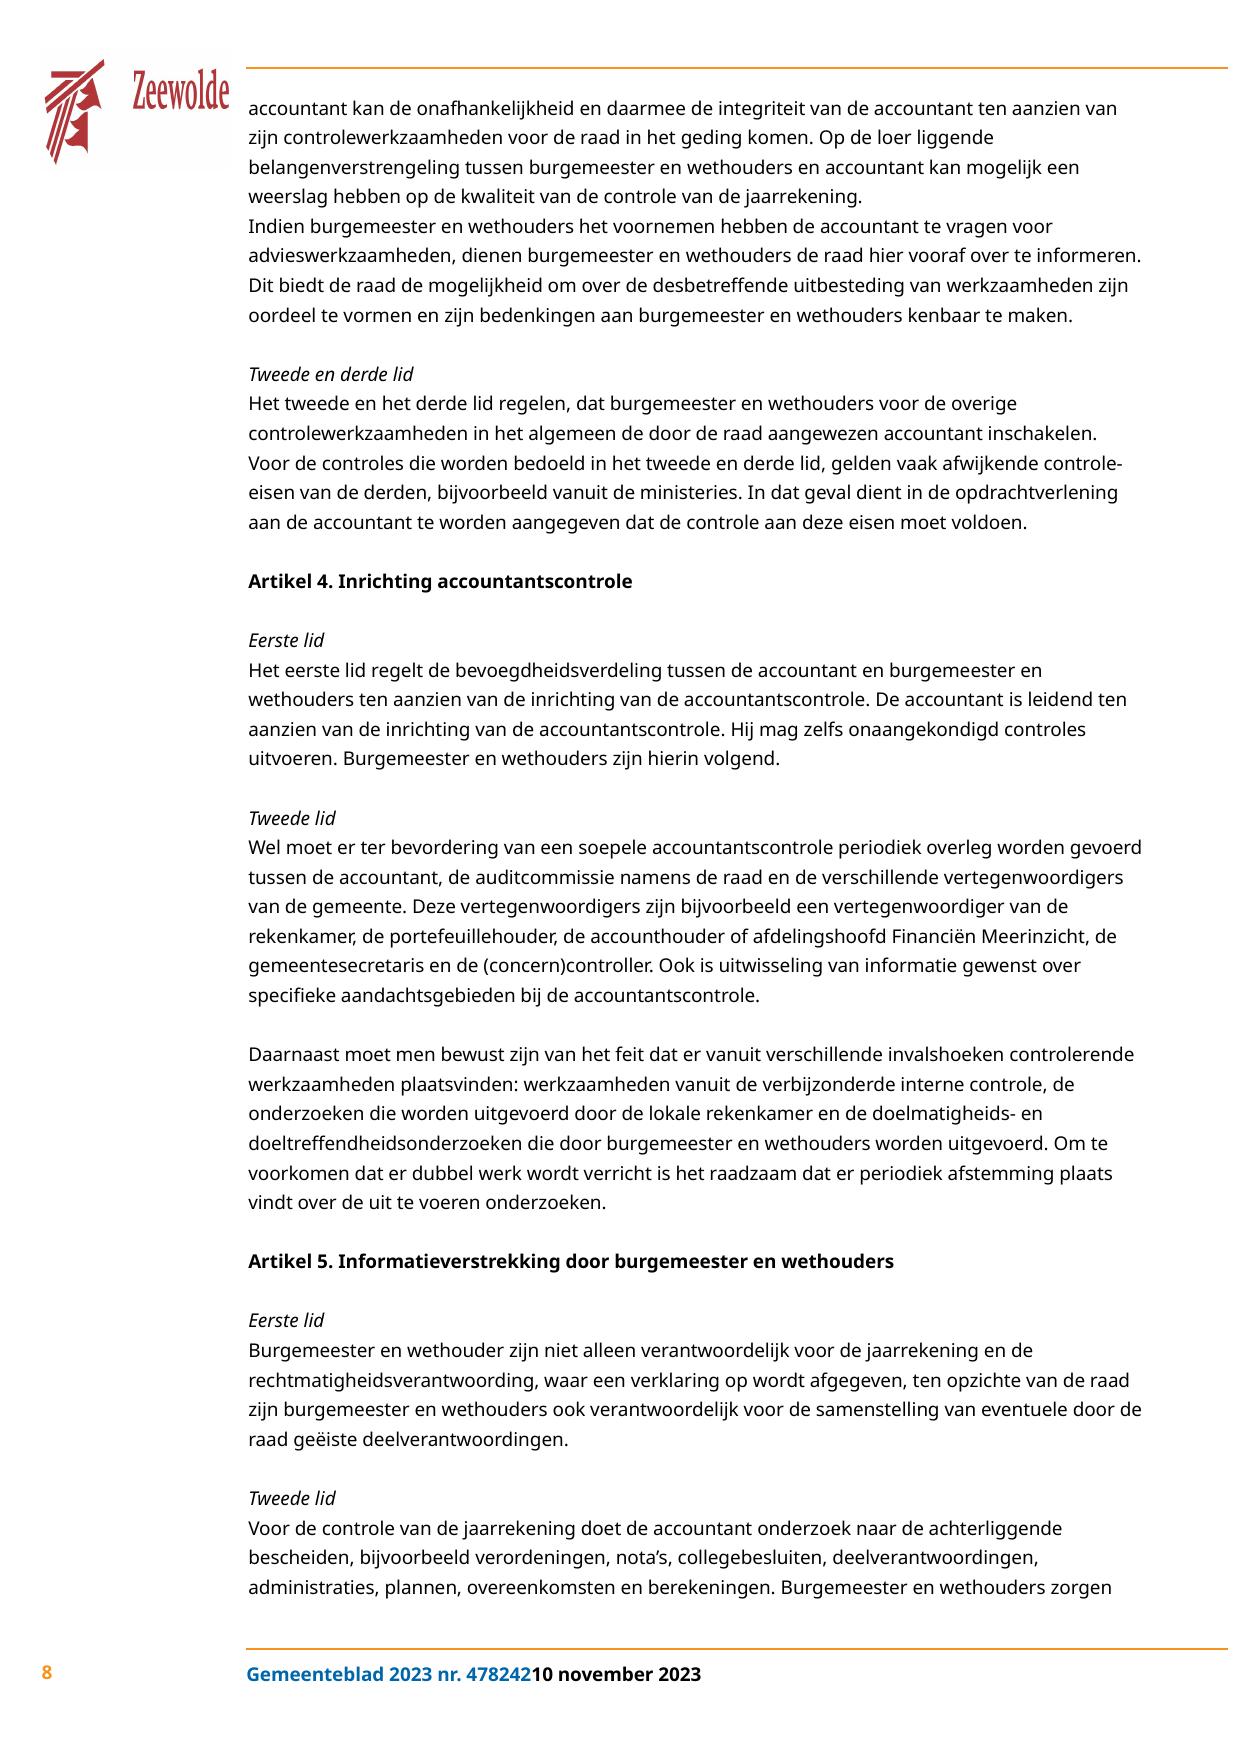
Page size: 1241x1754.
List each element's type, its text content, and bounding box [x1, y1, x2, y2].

text Eerste lid [248, 627, 1152, 653]
text Burgemeester en wethouder zijn niet alleen verantwoordelijk voor de jaarrekening en de rechtmatigheidsverantwoording, waar een verklaring op wordt afgegeven, ten opzichte van de raad zijn burgemeester en wethouders ook verantwoordelijk voor de samenstelling van eventuele door de raad geëiste deelverantwoordingen. [248, 1337, 1152, 1452]
text Het eerste lid regelt de bevoegdheidsverdeling tussen de accountant en burgemeester en wethouders ten aanzien van de inrichting van de accountantscontrole. De accountant is leidend ten aanzien van de inrichting van de accountantscontrole. Hij mag zelfs onaangekondigd controles uitvoeren. Burgemeester en wethouders zijn hierin volgend. [248, 657, 1152, 771]
text Het tweede en het derde lid regelen, dat burgemeester en wethouders voor de overige controlewerkzaamheden in het algemeen de door de raad aangewezen accountant inschakelen. [248, 391, 1152, 446]
text Wel moet er ter bevordering van een soepele accountantscontrole periodiek overleg worden gevoerd tussen de accountant, de auditcommissie namens de raad en de verschillende vertegenwoordigers van de gemeente. Deze vertegenwoordigers zijn bijvoorbeeld een vertegenwoordiger van de rekenkamer, de portefeuillehouder, de accounthouder of afdelingshoofd Financiën Meerinzicht, de gemeentesecretaris en de (concern)controller. Ook is uitwisseling van informatie gewenst over specifieke aandachtsgebieden bij de accountantscontrole. [248, 834, 1152, 1008]
text Eerste lid [248, 1308, 1152, 1333]
text Artikel 4. Inrichting accountantscontrole [248, 568, 1152, 594]
text Artikel 5. Informatieverstrekking door burgemeester en wethouders [248, 1248, 1152, 1274]
picture [41, 47, 231, 172]
text Voor de controles die worden bedoeld in het tweede en derde lid, gelden vaak afwijkende controle-eisen van de derden, bijvoorbeeld vanuit de ministeries. In dat geval dient in de opdrachtverlening aan de accountant te worden aangegeven dat de controle aan deze eisen moet voldoen. [248, 450, 1152, 535]
text werkzaamheden plaatsvinden: werkzaamheden vanuit de verbijzonderde interne controle, de onderzoeken die worden uitgevoerd door de lokale rekenkamer en de doelmatigheids- en doeltreffendheidsonderzoeken die door burgemeester en wethouders worden uitgevoerd. Om te voorkomen dat er dubbel werk wordt verricht is het raadzaam dat er periodiek afstemming plaats vindt over de uit te voeren onderzoeken. [248, 1071, 1152, 1215]
text Tweede lid [248, 805, 1152, 831]
text accountant kan de onafhankelijkheid en daarmee de integriteit van de accountant ten aanzien van zijn controlewerkzaamheden voor de raad in het geding komen. Op de loer liggende belangenverstrengeling tussen burgemeester en wethouders en accountant kan mogelijk een weerslag hebben op de kwaliteit van de controle van de jaarrekening. [248, 95, 1152, 209]
text Daarnaast moet men bewust zijn van het feit dat er vanuit verschillende invalshoeken controlerende [248, 1041, 1152, 1067]
text Tweede lid [248, 1485, 1152, 1511]
text Indien burgemeester en wethouders het voornemen hebben de accountant te vragen voor advieswerkzaamheden, dienen burgemeester en wethouders de raad hier vooraf over te informeren. Dit biedt de raad de mogelijkheid om over de desbetreffende uitbesteding van werkzaamheden zijn oordeel te vormen en zijn bedenkingen aan burgemeester en wethouders kenbaar te maken. [248, 213, 1152, 328]
text Voor de controle van de jaarrekening doet de accountant onderzoek naar de achterliggende bescheiden, bijvoorbeeld verordeningen, nota’s, collegebesluiten, deelverantwoordingen, administraties, plannen, overeenkomsten en berekeningen. Burgemeester en wethouders zorgen [248, 1515, 1152, 1600]
text Tweede en derde lid [248, 361, 1152, 387]
